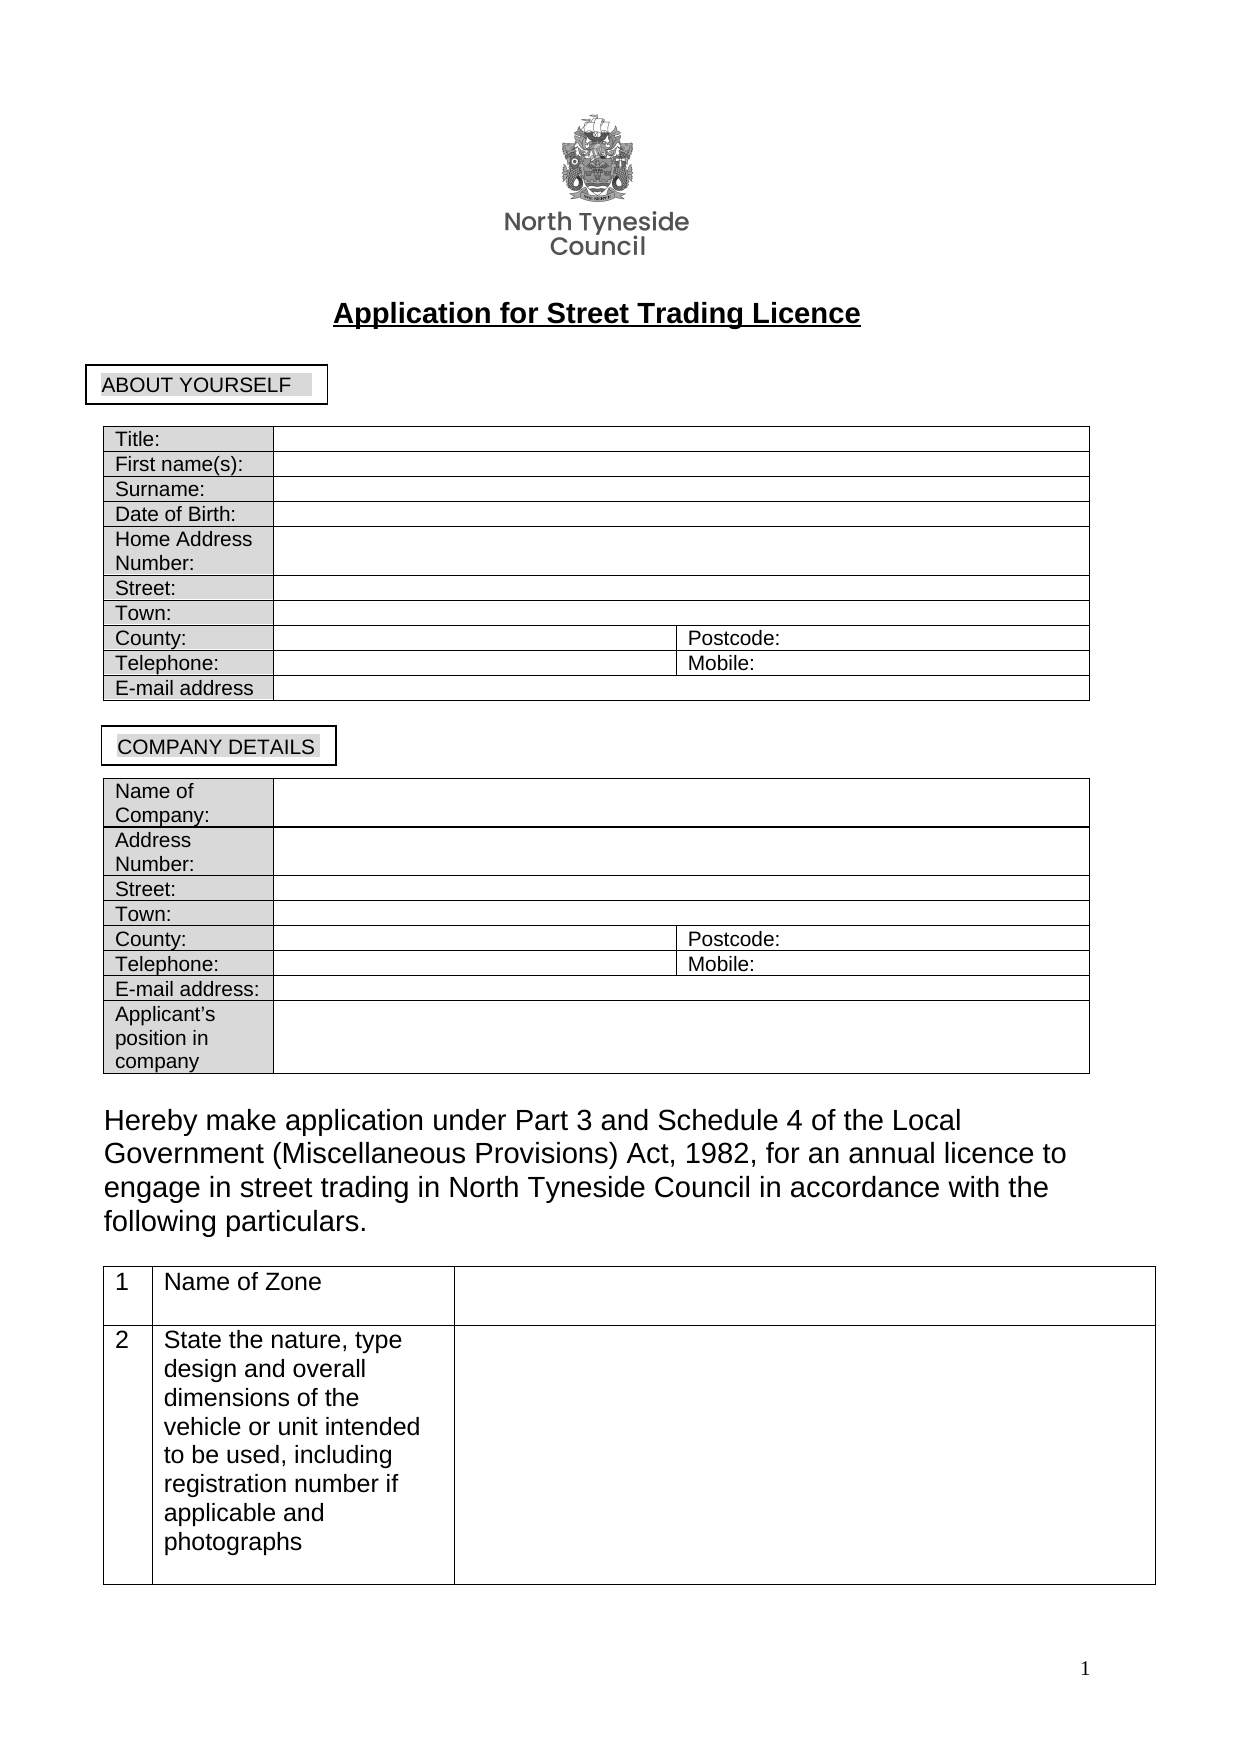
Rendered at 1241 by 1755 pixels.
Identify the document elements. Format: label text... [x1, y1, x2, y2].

text Hereby make application under Part 3 and Schedule 4 of the Local Government (Miscellaneous Provisions) Act, 1982, for an annual licence to engage in street trading in North Tyneside Council in accordance with the following particulars. [103, 1103, 1090, 1237]
table_cell [274, 676, 1089, 699]
table_cell [274, 976, 1089, 1000]
table_cell County: [104, 926, 273, 950]
table_cell Mobile: [677, 651, 1089, 674]
table_cell [274, 452, 1089, 476]
table_cell Telephone: [104, 651, 273, 674]
table_cell [274, 626, 676, 649]
table_cell Applicant’s position in company [104, 1001, 273, 1073]
table_cell [274, 951, 676, 975]
text COMPANY DETAILS [117, 734, 320, 757]
table_cell Postcode: [677, 926, 1089, 950]
table_header Name of Zone [153, 1267, 454, 1324]
table_cell [274, 1001, 1089, 1073]
text Application for Street Trading Licence [103, 296, 1090, 330]
table_header [274, 427, 1089, 451]
table_cell [274, 502, 1089, 526]
table_cell First name(s): [104, 452, 273, 476]
table_cell E-mail address [104, 676, 273, 699]
table_cell E-mail address: [104, 976, 273, 1000]
table_cell [274, 576, 1089, 599]
table_cell Telephone: [104, 951, 273, 975]
table_cell Address Number: [104, 828, 273, 875]
table_cell Home Address Number: [104, 527, 273, 574]
table_header Name of Company: [104, 779, 273, 826]
table_cell Mobile: [677, 951, 1089, 975]
table_cell [274, 901, 1089, 925]
table_header [455, 1267, 1155, 1324]
table_header [274, 779, 1089, 826]
text ABOUT YOURSELF [101, 373, 312, 396]
table_cell [274, 601, 1089, 624]
table_cell State the nature, type design and overall dimensions of the vehicle or unit intended to be used, including registration number if applicable and photographs [153, 1326, 454, 1584]
table_cell [274, 876, 1089, 900]
table_header 1 [104, 1267, 152, 1324]
table_cell [274, 527, 1089, 574]
table_cell 2 [104, 1326, 152, 1584]
table_cell Surname: [104, 477, 273, 501]
table_cell Town: [104, 901, 273, 925]
table_cell Date of Birth: [104, 502, 273, 526]
table_cell County: [104, 626, 273, 649]
table_cell [274, 651, 676, 674]
table_cell [274, 477, 1089, 501]
table_cell Street: [104, 876, 273, 900]
table_cell Town: [104, 601, 273, 624]
table_cell [274, 828, 1089, 875]
table_header Title: [104, 427, 273, 451]
table_cell Postcode: [677, 626, 1089, 649]
table_cell Street: [104, 576, 273, 599]
table_cell [455, 1326, 1155, 1584]
table_cell [274, 926, 676, 950]
